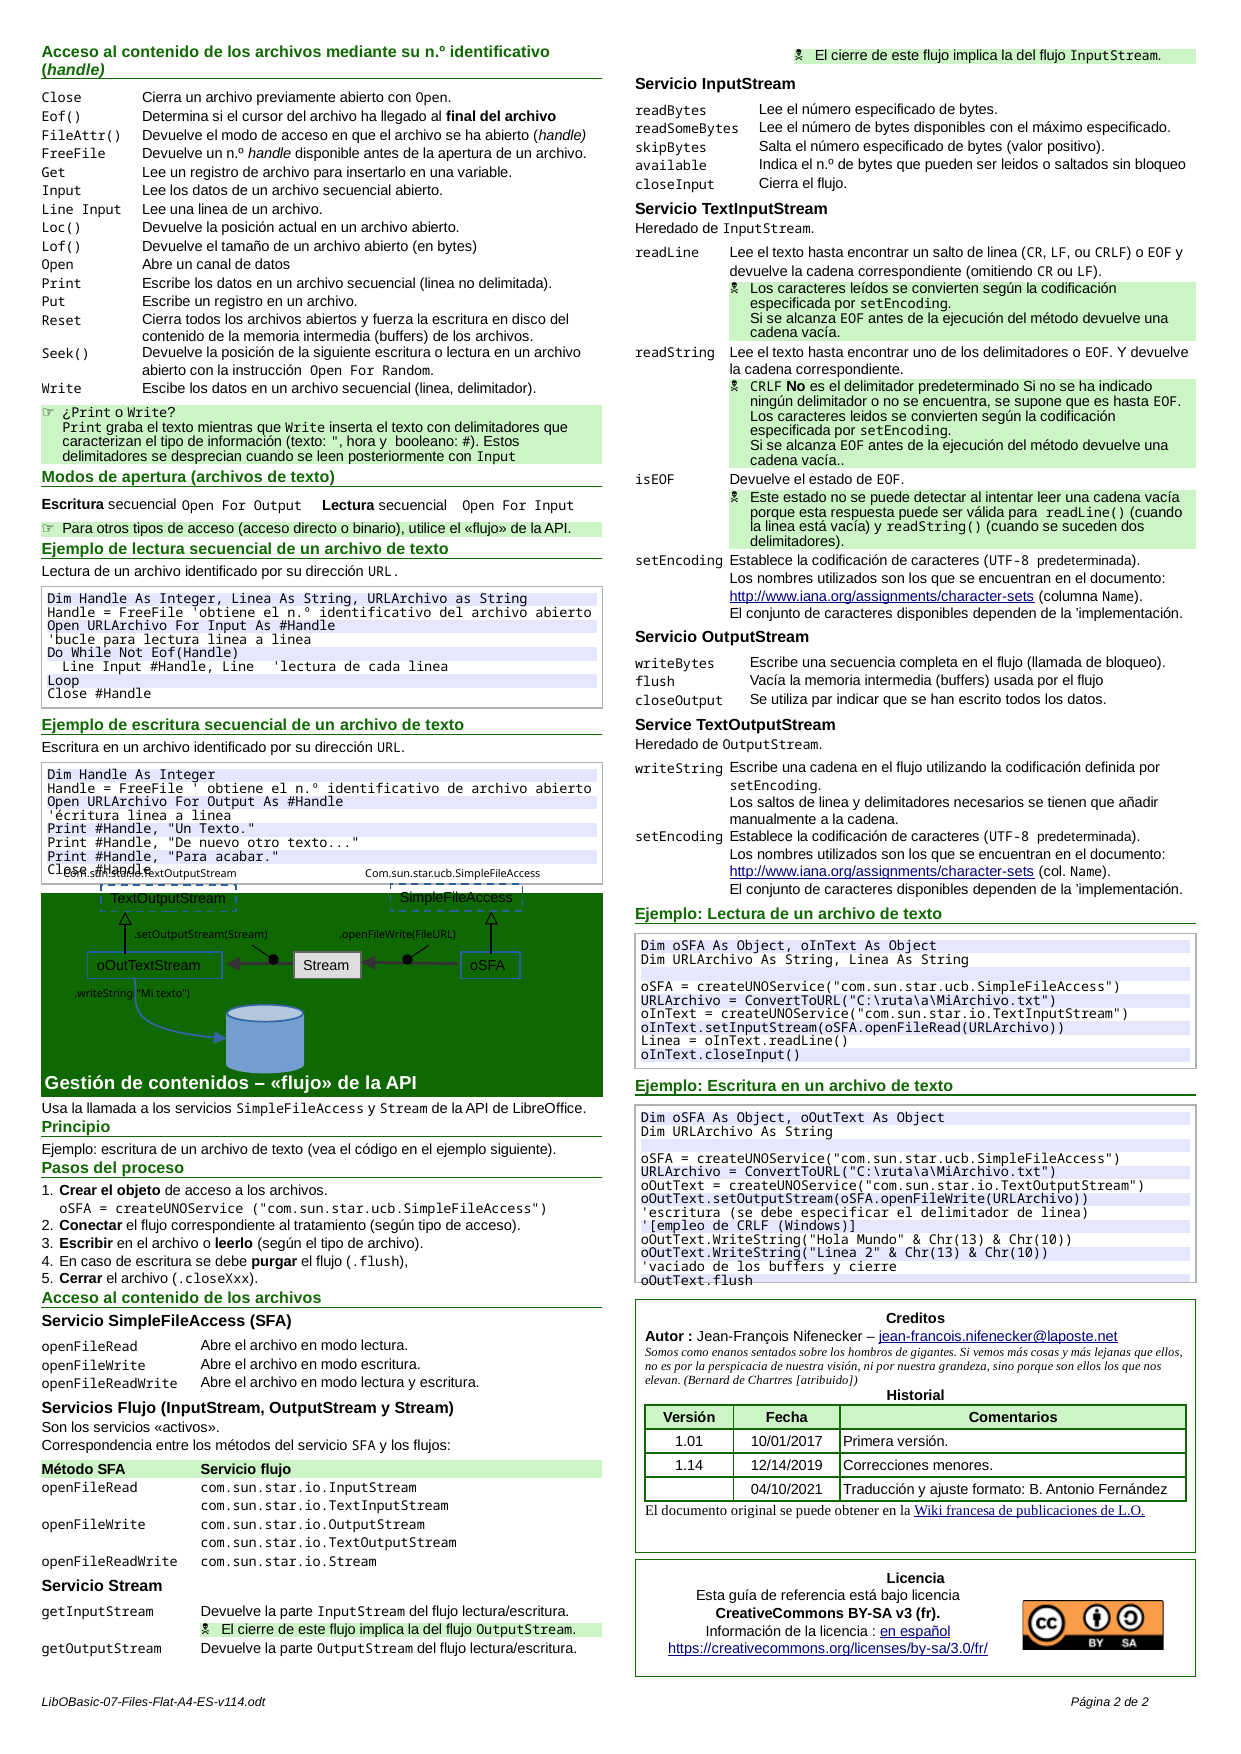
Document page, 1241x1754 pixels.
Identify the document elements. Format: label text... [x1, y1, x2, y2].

table_header Lee el número especificado de bytes. [759, 101, 1196, 119]
table_cell Indica el n.º de bytes que pueden ser leidos o saltados sin bloqueo [759, 156, 1196, 175]
subtitle Servicio TextInputStream [635, 201, 1196, 217]
table_cell Put [41, 293, 142, 311]
subtitle Principio [41, 1118, 602, 1136]
table_cell Lee una linea de un archivo. [142, 200, 602, 218]
table_cell com.sun.star.io.Stream [200, 1552, 602, 1570]
table_cell 1.14 [646, 1454, 733, 1476]
title Licencia [645, 1569, 1186, 1587]
text Heredado de InputStream. [635, 219, 1196, 237]
table_cell Seek() [41, 344, 142, 379]
table_header Escritura secuencial [41, 496, 182, 514]
table_header Fecha [734, 1406, 839, 1428]
table_cell Devuelve la parte OutputStream del flujo lectura/escritura.  El cierre de este flujo implica la del flujo InputStream. [200, 1639, 602, 1658]
table_header openFileRead [41, 1337, 200, 1356]
table_header Dim oSFA As Object, oInText As Object Dim URLArchivo As String, Linea As String oSFA = createUNOService("com.sun.star.ucb.SimpleFileAccess") URLArchivo = ConvertToURL("C:\ruta\a\MiArchivo.txt") oInText = createUNOService("com.sun.star.io.TextInputStream") oInText.setInputStream(oSFA.openFileRead(URLArchivo)) Linea = oInText.readLine() oInText.closeInput() [636, 934, 1195, 1067]
subtitle Servicios Flujo (InputStream, OutputStream y Stream) [41, 1400, 602, 1417]
table_cell Escibe los datos en un archivo secuencial (linea, delimitador). [142, 379, 602, 398]
table_header Escribe una cadena en el flujo utilizando la codificación definida por setEncoding. Los saltos de linea y delimitadores necesarios se tienen que añadir manualmente a la cadena. [729, 759, 1196, 827]
table_header getInputStream [41, 1603, 200, 1639]
text Ejemplo: escritura de un archivo de texto (vea el código en el ejemplo siguiente). [41, 1140, 602, 1158]
text ☞ Para otros tipos de acceso (acceso directo o binario), utilice el «flujo» de la API. [41, 522, 602, 537]
table_header writeString [635, 759, 729, 827]
table_cell flush [635, 672, 749, 691]
table_cell Write [41, 379, 142, 398]
subtitle Ejemplo de lectura secuencial de un archivo de texto [41, 540, 602, 558]
table_cell Lof() [41, 237, 142, 255]
list Conectar el flujo correspondiente al tratamiento (según tipo de acceso). [41, 1217, 602, 1234]
table_cell readString [635, 343, 729, 470]
table_cell setEncoding [635, 827, 729, 897]
table_header readBytes [635, 101, 759, 119]
table_cell Print [41, 274, 142, 292]
table_header Escribe una secuencia completa en el flujo (llamada de bloqueo). [750, 654, 1196, 672]
subtitle Service TextOutputStream [635, 717, 1196, 733]
table_cell closeInput [635, 175, 759, 193]
table_cell Establece la codificación de caracteres (UTF-8 predeterminada). Los nombres utilizados son los que se encuentran en el documento: http://www.iana.org/assignments/character-sets (columna Name). El conjunto de caracteres disponibles dependen de la ’implementación. [729, 551, 1196, 622]
table_header Cierra un archivo previamente abierto con Open. [142, 89, 602, 107]
table_cell Determina si el cursor del archivo ha llegado al final del archivo [142, 107, 602, 126]
title Historial [645, 1387, 1186, 1404]
list Crear el objeto de acceso a los archivos. [41, 1181, 602, 1199]
list En caso de escritura se debe purgar el flujo (.flush), [41, 1252, 602, 1270]
table_cell Traducción y ajuste formato: B. Antonio Fernández [841, 1478, 1185, 1500]
table_cell Salta el número especificado de bytes (valor positivo). [759, 138, 1196, 156]
table_cell 1.01 [646, 1430, 733, 1452]
table_cell 10/04/2021 [734, 1478, 839, 1500]
text Heredado de OutputStream. [635, 735, 1196, 753]
picture [1022, 1600, 1164, 1650]
table_cell Se utiliza par indicar que se han escrito todos los datos. [750, 691, 1196, 709]
table_cell Loc() [41, 218, 142, 237]
list Cerrar el archivo (.closeXxx). [41, 1270, 602, 1287]
text Son los servicios «activos». [41, 1419, 602, 1436]
table_cell com.sun.star.io.InputStream com.sun.star.io.TextInputStream [200, 1478, 602, 1515]
table_cell Lee un registro de archivo para insertarlo en una variable. [142, 163, 602, 181]
table_cell Lee el texto hasta encontrar uno de los delimitadores o EOF. Y devuelve la cadena correspondiente.  CRLF No es el delimitador predeterminado Si no se ha indicado ningún delimitador o no se encuentra, se supone que es hasta EOF. Los caracteres leidos se convierten según la codificación especificada por setEncoding. Si se alcanza EOF antes de la ejecución del método devuelve una cadena vacía.. [729, 343, 1196, 379]
subtitle Ejemplo: Lectura de un archivo de texto [635, 905, 1196, 923]
table_cell openFileWrite [41, 1356, 200, 1374]
table_header Close [41, 89, 142, 107]
table_cell Abre el archivo en modo escritura. [200, 1356, 602, 1374]
table_cell Line Input [41, 200, 142, 218]
table_cell available [635, 156, 759, 175]
table_cell 01/10/2017 [734, 1430, 839, 1452]
subtitle Servicio Stream [41, 1578, 602, 1595]
list oSFA = createUNOService ("com.sun.star.ucb.SimpleFileAccess") [41, 1199, 602, 1217]
table_header Lectura secuencial [322, 496, 462, 514]
table_cell Devuelve la posición actual en un archivo abierto. [142, 218, 602, 237]
table_header Método SFA [41, 1460, 200, 1478]
subtitle Gestión de contenidos – «flujo» de la API [42, 894, 602, 1096]
table_cell Escribe los datos en un archivo secuencial (linea no delimitada). [142, 274, 602, 292]
table_header [1011, 1587, 1182, 1664]
table_cell openFileWrite [41, 1515, 200, 1552]
table_header writeBytes [635, 654, 749, 672]
table_header Versión [646, 1406, 733, 1428]
subtitle Ejemplo de escritura secuencial de un archivo de texto [41, 716, 602, 734]
table_cell Primera versión. [841, 1430, 1185, 1452]
table_cell Abre un canal de datos [142, 255, 602, 274]
table_cell openFileRead [41, 1478, 200, 1515]
list Escribir en el archivo o leerlo (según el tipo de archivo). [41, 1234, 602, 1252]
subtitle Servicio SimpleFileAccess (SFA) [41, 1313, 602, 1329]
title Creditos [645, 1309, 1186, 1327]
table_header Devuelve la parte InputStream del flujo lectura/escritura.  El cierre de este flujo implica la del flujo OutputStream. [200, 1603, 602, 1623]
table_cell getOutputStream [41, 1639, 200, 1658]
text Correspondencia entre los métodos del servicio SFA y los flujos: [41, 1436, 602, 1454]
table_cell Devuelve el tamaño de un archivo abierto (en bytes) [142, 237, 602, 255]
table_cell Devuelve el estado de EOF.  Este estado no se puede detectar al intentar leer una cadena vacía porque esta respuesta puede ser válida para readLine() (cuando la linea está vacía) y readString() (cuando se suceden dos delimitadores). [729, 470, 1196, 490]
table_cell FileAttr() [41, 126, 142, 144]
table_cell Lee los datos de un archivo secuencial abierto. [142, 181, 602, 200]
table_cell Escribe un registro en un archivo. [142, 293, 602, 311]
table_cell isEOF [635, 470, 729, 551]
table_header Open For Output [182, 496, 322, 514]
table_header Esta guía de referencia está bajo licencia CreativeCommons BY-SA v3 (fr). Información de la licencia : en español https://creativecommons.org/licenses/by-sa/3.0/fr/ [645, 1587, 1011, 1664]
table_cell setEncoding [635, 551, 729, 622]
table_header Comentarios [841, 1406, 1185, 1428]
table_cell closeOutput [635, 691, 749, 709]
table_cell Reset [41, 311, 142, 344]
table_cell Cierra el flujo. [759, 175, 1196, 193]
table_cell Input [41, 181, 142, 200]
table_cell Lee el número de bytes disponibles con el máximo especificado. [759, 119, 1196, 138]
subtitle Servicio InputStream [635, 76, 1196, 93]
table_cell Vacía la memoria intermedia (buffers) usada por el flujo [750, 672, 1196, 691]
table_cell readSomeBytes [635, 119, 759, 138]
subtitle Acceso al contenido de los archivos [41, 1289, 602, 1307]
text Somos como enanos sentados sobre los hombros de gigantes. Si vemos más cosas y más lejanas que ellos, no es por la perspicacia de nuestra visión, ni por nuestra grandeza, sino porque son ellos los que nos elevan. (Bernard de Chartres [atribuido]) [645, 1344, 1186, 1387]
table_cell Devuelve el modo de acceso en que el archivo se ha abierto (handle) [142, 126, 602, 144]
table_cell Open [41, 255, 142, 274]
text Escritura en un archivo identificado por su dirección URL. [41, 738, 602, 756]
table_header Lee el texto hasta encontrar un salto de linea (CR, LF, ou CRLF) o EOF y devuelve la cadena correspondiente (omitiendo CR ou LF).  Los caracteres leídos se convierten según la codificación especificada por setEncoding. Si se alcanza EOF antes de la ejecución del método devuelve una cadena vacía. [729, 243, 1196, 282]
text El documento original se puede obtener en la Wiki francesa de publicaciones de L.O. [645, 1502, 1186, 1518]
subtitle Ejemplo: Escritura en un archivo de texto [635, 1077, 1196, 1094]
table_cell [635, 47, 794, 66]
table_cell com.sun.star.io.OutputStream com.sun.star.io.TextOutputStream [200, 1515, 602, 1552]
table_cell Correcciones menores. [841, 1454, 1185, 1476]
table_cell [646, 1478, 733, 1500]
table_header readLine [635, 243, 729, 343]
text Usa la llamada a los servicios SimpleFileAccess y Stream de la API de LibreOffice. [41, 1099, 602, 1117]
table_cell skipBytes [635, 138, 759, 156]
table_cell Eof() [41, 107, 142, 126]
subtitle Modos de apertura (archivos de texto) [41, 468, 602, 486]
table_cell Get [41, 163, 142, 181]
text ☞ ¿Print o Write? Print graba el texto mientras que Write inserta el texto con delimitadores que caracterizan el tipo de información (texto: ", hora y booleano: #). Estos delimitadores se desprecian cuando se leen posteriormente con Input [41, 405, 602, 464]
table_header Dim oSFA As Object, oOutText As Object Dim URLArchivo As String oSFA = createUNOService("com.sun.star.ucb.SimpleFileAccess") URLArchivo = ConvertToURL("C:\ruta\a\MiArchivo.txt") oOutText = createUNOService("com.sun.star.io.TextOutputStream") oOutText.setOutputStream(oSFA.openFileWrite(URLArchivo)) 'escritura (se debe especificar el delimitador de linea) '[empleo de CRLF (Windows)] oOutText.WriteString("Hola Mundo" & Chr(13) & Chr(10)) oOutText.WriteString("Linea 2" & Chr(13) & Chr(10)) 'vaciado de los buffers y cierre oOutText.flush oOutText.closeOutput() [636, 1106, 1195, 1282]
table_header Dim Handle As Integer Handle = FreeFile ' obtiene el n.º identificativo de archivo abierto Open URLArchivo For Output As #Handle 'écritura linea a linea Print #Handle, "Un Texto." Print #Handle, "De nuevo otro texto..." Print #Handle, "Para acabar." Close #Handle [42, 763, 602, 883]
table_cell openFileReadWrite [41, 1374, 200, 1393]
table_cell Devuelve la posición de la siguiente escritura o lectura en un archivo abierto con la instrucción Open For Random. [142, 344, 602, 379]
text Lectura de un archivo identificado por su dirección URL. [41, 562, 602, 580]
table_header Open For Input [462, 496, 602, 514]
table_header Dim Handle As Integer, Linea As String, URLArchivo as String Handle = FreeFile 'obtiene el n.º identificativo del archivo abierto Open URLArchivo For Input As #Handle 'bucle para lectura linea a linea Do While Not Eof(Handle) Line Input #Handle, Line 'lectura de cada linea Loop Close #Handle [42, 587, 602, 707]
text Autor : Jean-François Nifenecker – jean-francois.nifenecker@laposte.net [645, 1327, 1186, 1344]
table_cell Establece la codificación de caracteres (UTF-8 predeterminada). Los nombres utilizados son los que se encuentran en el documento: http://www.iana.org/assignments/character-sets (col. Name). El conjunto de caracteres disponibles dependen de la ’implementación. [729, 827, 1196, 897]
table_header Servicio flujo [200, 1460, 602, 1478]
subtitle Servicio OutputStream [635, 629, 1196, 646]
table_cell Cierra todos los archivos abiertos y fuerza la escritura en disco del contenido de la memoria intermedia (buffers) de los archivos. [142, 311, 602, 344]
table_cell Devuelve un n.º handle disponible antes de la apertura de un archivo. [142, 144, 602, 163]
subtitle Pasos del proceso [41, 1159, 602, 1177]
table_cell 14/12/2019 [734, 1454, 839, 1476]
table_cell Abre el archivo en modo lectura y escritura. [200, 1374, 602, 1393]
subtitle Acceso al contenido de los archivos mediante su n.º identificativo (handle) [41, 43, 602, 78]
table_cell FreeFile [41, 144, 142, 163]
table_header Abre el archivo en modo lectura. [200, 1337, 602, 1356]
table_cell openFileReadWrite [41, 1552, 200, 1570]
